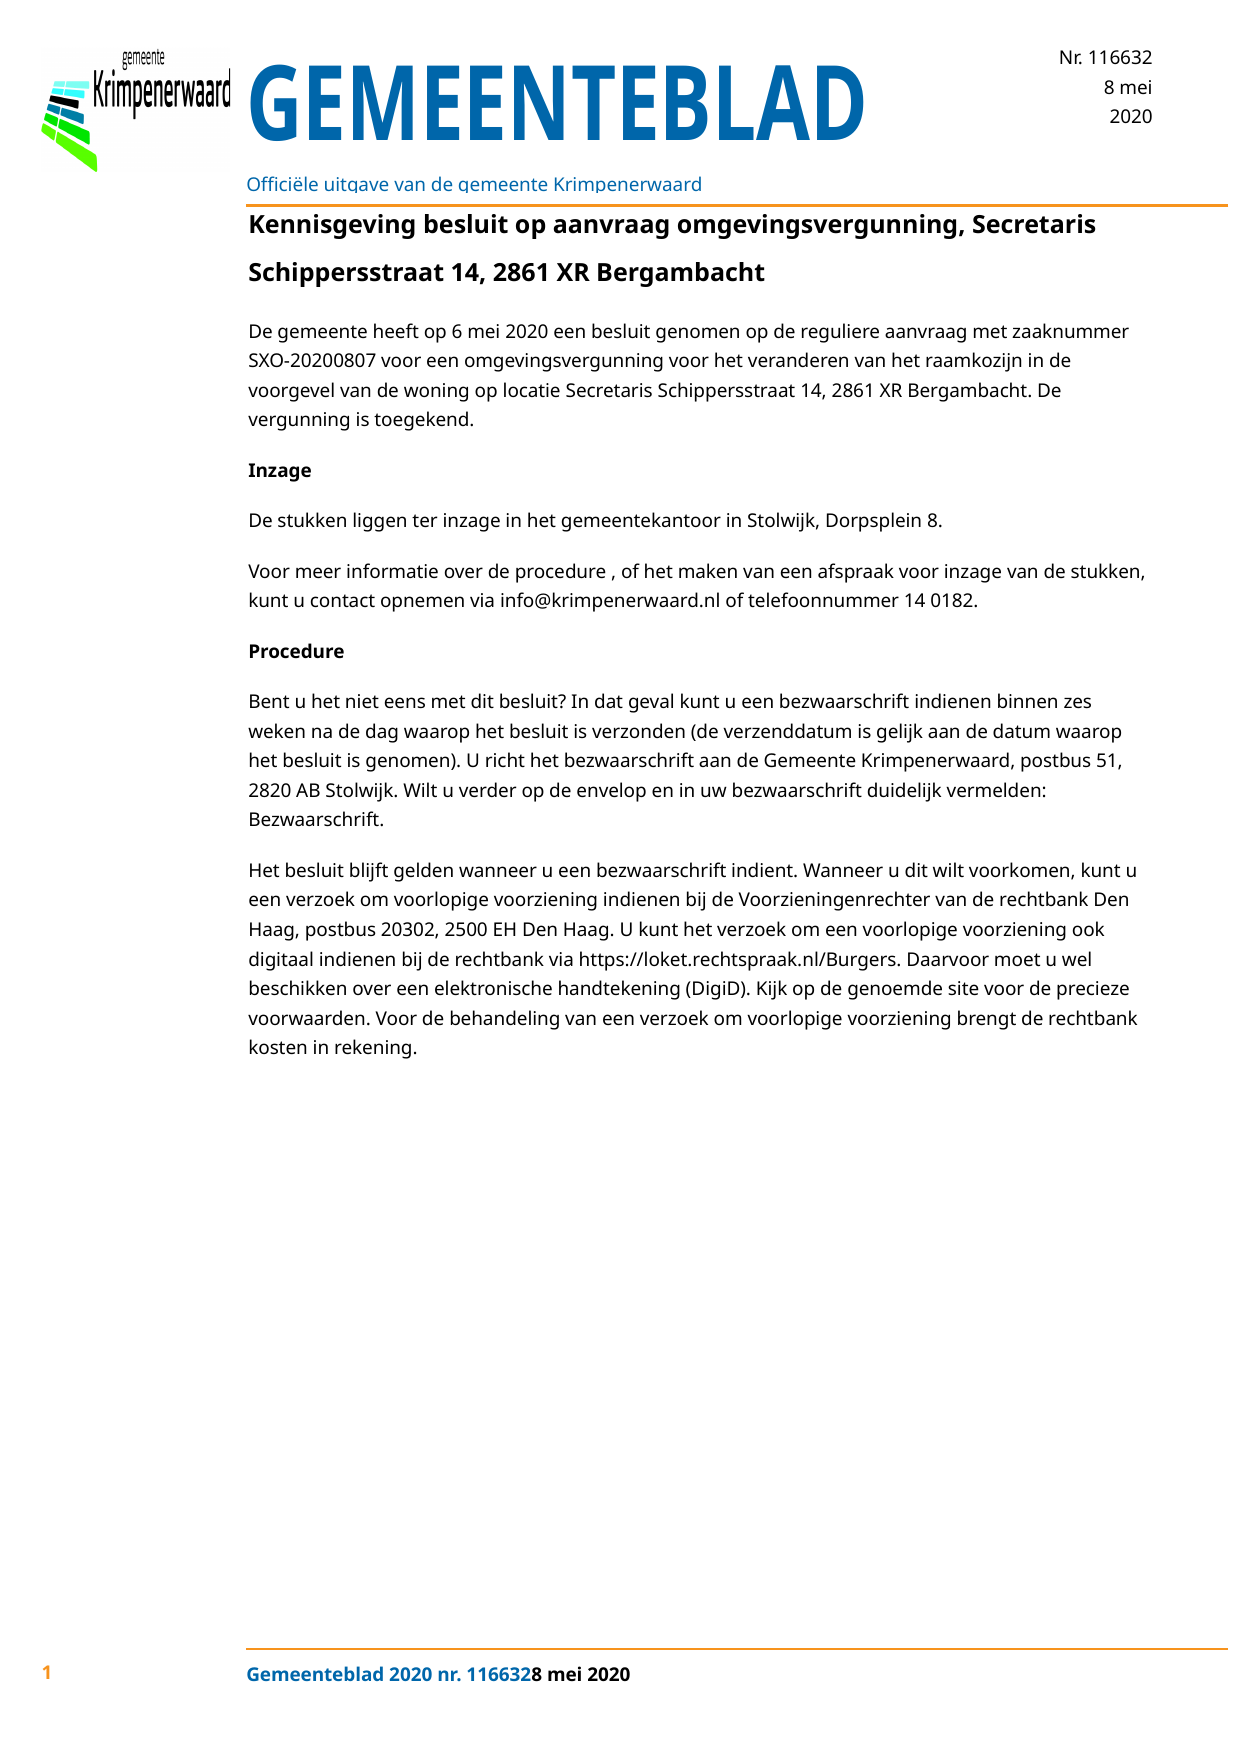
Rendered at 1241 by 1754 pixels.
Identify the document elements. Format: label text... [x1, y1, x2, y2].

text Voor meer informatie over de procedure , of het maken van een afspraak voor inzage van de stukken, kunt u contact opnemen via info@krimpenerwaard.nl of telefoonnummer 14 0182. [248, 558, 1152, 613]
text Kennisgeving besluit op aanvraag omgevingsvergunning, Secretaris Schippersstraat 14, 2861 XR Bergambacht [248, 207, 1152, 288]
text De gemeente heeft op 6 mei 2020 een besluit genomen op de reguliere aanvraag met zaaknummer SXO-20200807 voor een omgevingsvergunning voor het veranderen van het raamkozijn in de voorgevel van de woning op locatie Secretaris Schippersstraat 14, 2861 XR Bergambacht. De vergunning is toegekend. [248, 318, 1152, 432]
text Bent u het niet eens met dit besluit? In dat geval kunt u een bezwaarschrift indienen binnen zes weken na de dag waarop het besluit is verzonden (de verzenddatum is gelijk aan de datum waarop het besluit is genomen). U richt het bezwaarschrift aan de Gemeente Krimpenerwaard, postbus 51, 2820 AB Stolwijk. Wilt u verder op de envelop en in uw bezwaarschrift duidelijk vermelden: Bezwaarschrift. [248, 688, 1152, 832]
text Inzage [248, 457, 1152, 483]
text De stukken liggen ter inzage in het gemeentekantoor in Stolwijk, Dorpsplein 8. [248, 507, 1152, 533]
text Het besluit blijft gelden wanneer u een bezwaarschrift indient. Wanneer u dit wilt voorkomen, kunt u een verzoek om voorlopige voorziening indienen bij de Voorzieningenrechter van de rechtbank Den Haag, postbus 20302, 2500 EH Den Haag. U kunt het verzoek om een voorlopige voorziening ook digitaal indienen bij de rechtbank via https://loket.rechtspraak.nl/Burgers. Daarvoor moet u wel beschikken over een elektronische handtekening (DigiD). Kijk op de genoemde site voor de precieze voorwaarden. Voor de behandeling van een verzoek om voorlopige voorziening brengt de rechtbank kosten in rekening. [248, 857, 1152, 1060]
picture [41, 47, 231, 172]
text Procedure [248, 638, 1152, 664]
